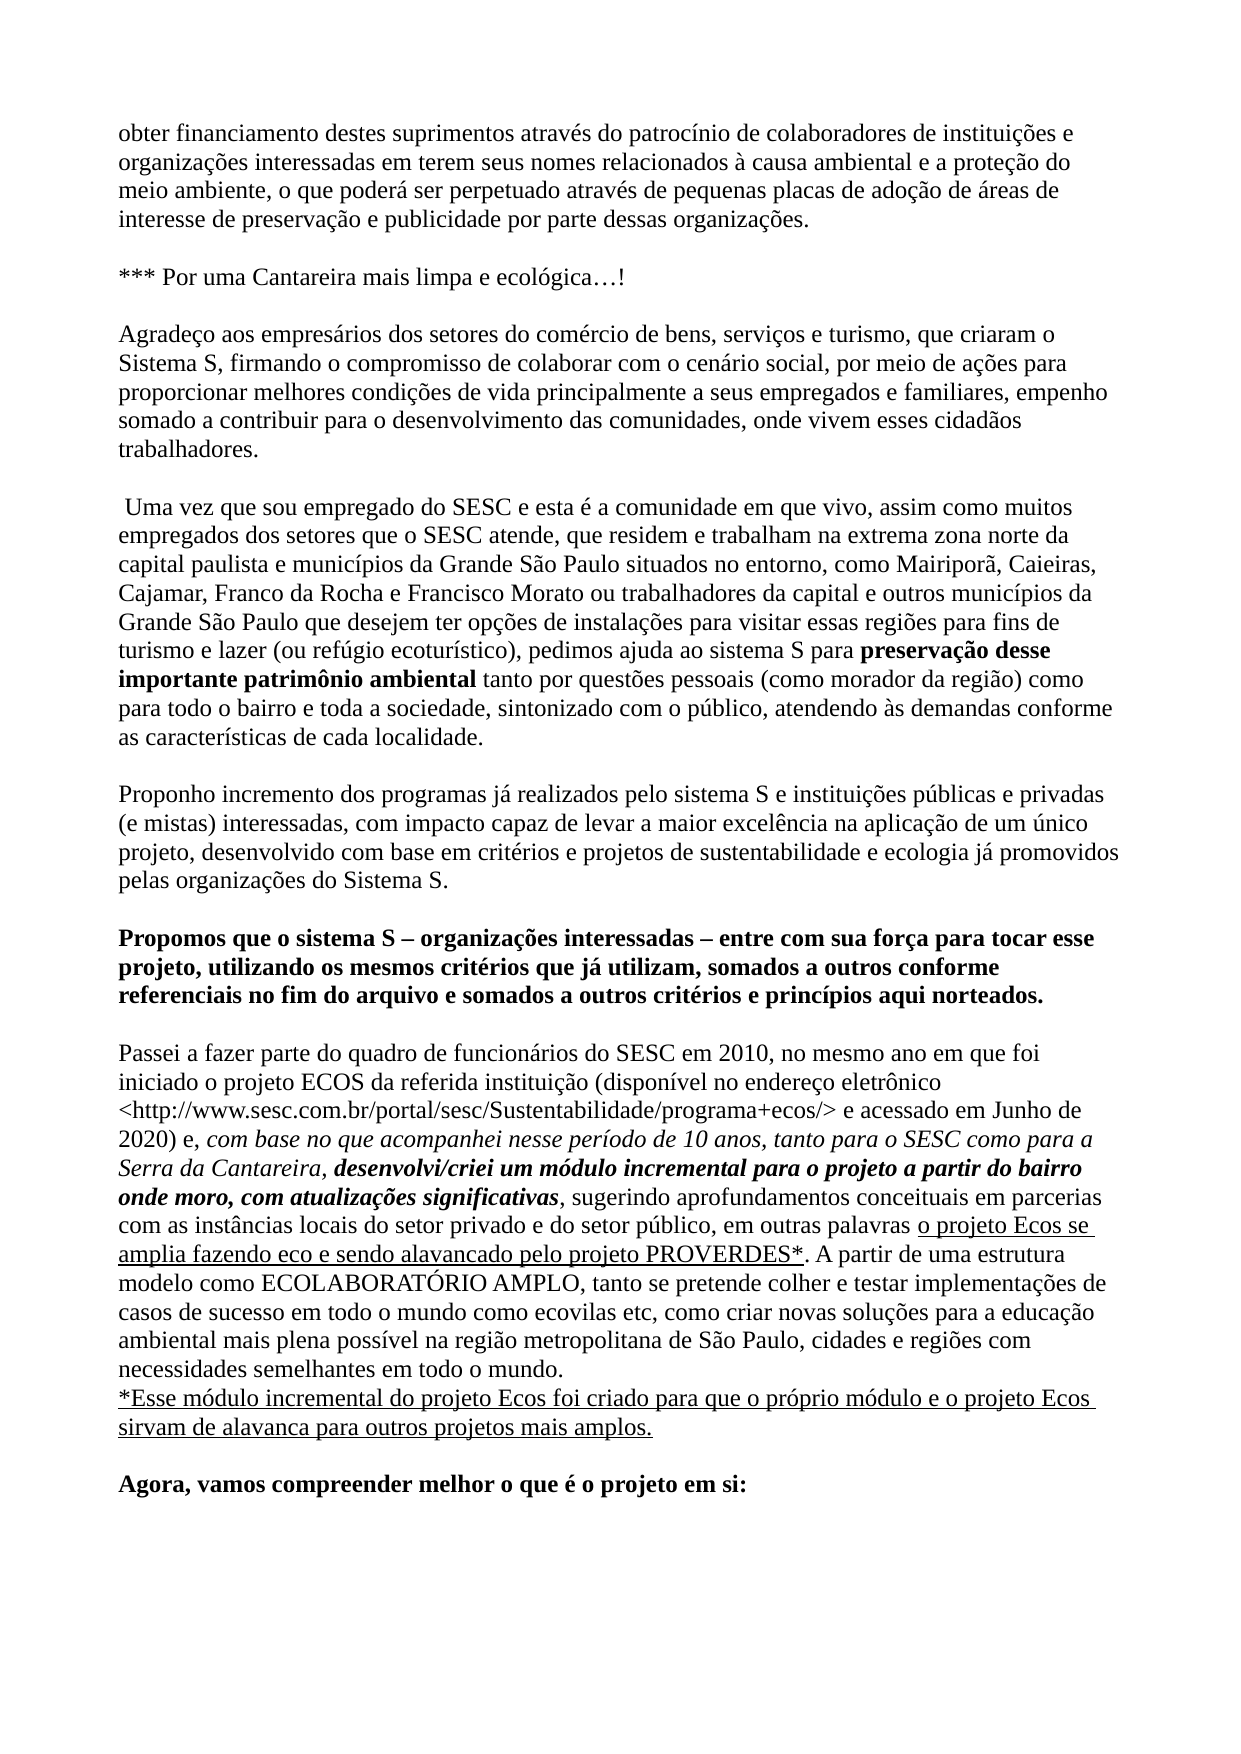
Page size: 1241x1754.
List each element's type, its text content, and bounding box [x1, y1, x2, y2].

text Uma vez que sou empregado do SESC e esta é a comunidade em que vivo, assim como muitos empregados dos setores que o SESC atende, que residem e trabalham na extrema zona norte da capital paulista e municípios da Grande São Paulo situados no entorno, como Mairiporã, Caieiras, Cajamar, Franco da Rocha e Francisco Morato ou trabalhadores da capital e outros municípios da Grande São Paulo que desejem ter opções de instalações para visitar essas regiões para fins de turismo e lazer (ou refúgio ecoturístico), pedimos ajuda ao sistema S para preservação desse importante patrimônio ambiental tanto por questões pessoais (como morador da região) como para todo o bairro e toda a sociedade, sintonizado com o público, atendendo às demandas conforme as características de cada localidade. [118, 492, 1122, 751]
text obter financiamento destes suprimentos através do patrocínio de colaboradores de instituições e organizações interessadas em terem seus nomes relacionados à causa ambiental e a proteção do meio ambiente, o que poderá ser perpetuado através de pequenas placas de adoção de áreas de interesse de preservação e publicidade por parte dessas organizações. [118, 118, 1122, 233]
text Agora, vamos compreender melhor o que é o projeto em si: [118, 1469, 1122, 1498]
text Agradeço aos empresários dos setores do comércio de bens, serviços e turismo, que criaram o Sistema S, firmando o compromisso de colaborar com o cenário social, por meio de ações para proporcionar melhores condições de vida principalmente a seus empregados e familiares, empenho somado a contribuir para o desenvolvimento das comunidades, onde vivem esses cidadãos trabalhadores. [118, 319, 1122, 463]
text Proponho incremento dos programas já realizados pelo sistema S e instituições públicas e privadas (e mistas) interessadas, com impacto capaz de levar a maior excelência na aplicação de um único projeto, desenvolvido com base em critérios e projetos de sustentabilidade e ecologia já promovidos pelas organizações do Sistema S. [118, 779, 1122, 894]
text Passei a fazer parte do quadro de funcionários do SESC em 2010, no mesmo ano em que foi iniciado o projeto ECOS da referida instituição (disponível no endereço eletrônico <http://www.sesc.com.br/portal/sesc/Sustentabilidade/programa+ecos/> e acessado em Junho de 2020) e, com base no que acompanhei nesse período de 10 anos, tanto para o SESC como para a Serra da Cantareira, desenvolvi/criei um módulo incremental para o projeto a partir do bairro onde moro, com atualizações significativas, sugerindo aprofundamentos conceituais em parcerias com as instâncias locais do setor privado e do setor público, em outras palavras o projeto Ecos se amplia fazendo eco e sendo alavancado pelo projeto PROVERDES*. A partir de uma estrutura modelo como ECOLABORATÓRIO AMPLO, tanto se pretende colher e testar implementações de casos de sucesso em todo o mundo como ecovilas etc, como criar novas soluções para a educação ambiental mais plena possível na região metropolitana de São Paulo, cidades e regiões com necessidades semelhantes em todo o mundo. [118, 1038, 1122, 1383]
text *Esse módulo incremental do projeto Ecos foi criado para que o próprio módulo e o projeto Ecos sirvam de alavanca para outros projetos mais amplos. [118, 1383, 1122, 1441]
text Propomos que o sistema S – organizações interessadas – entre com sua força para tocar esse projeto, utilizando os mesmos critérios que já utilizam, somados a outros conforme referenciais no fim do arquivo e somados a outros critérios e princípios aqui norteados. [118, 923, 1122, 1009]
text *** Por uma Cantareira mais limpa e ecológica…! [118, 262, 1122, 291]
